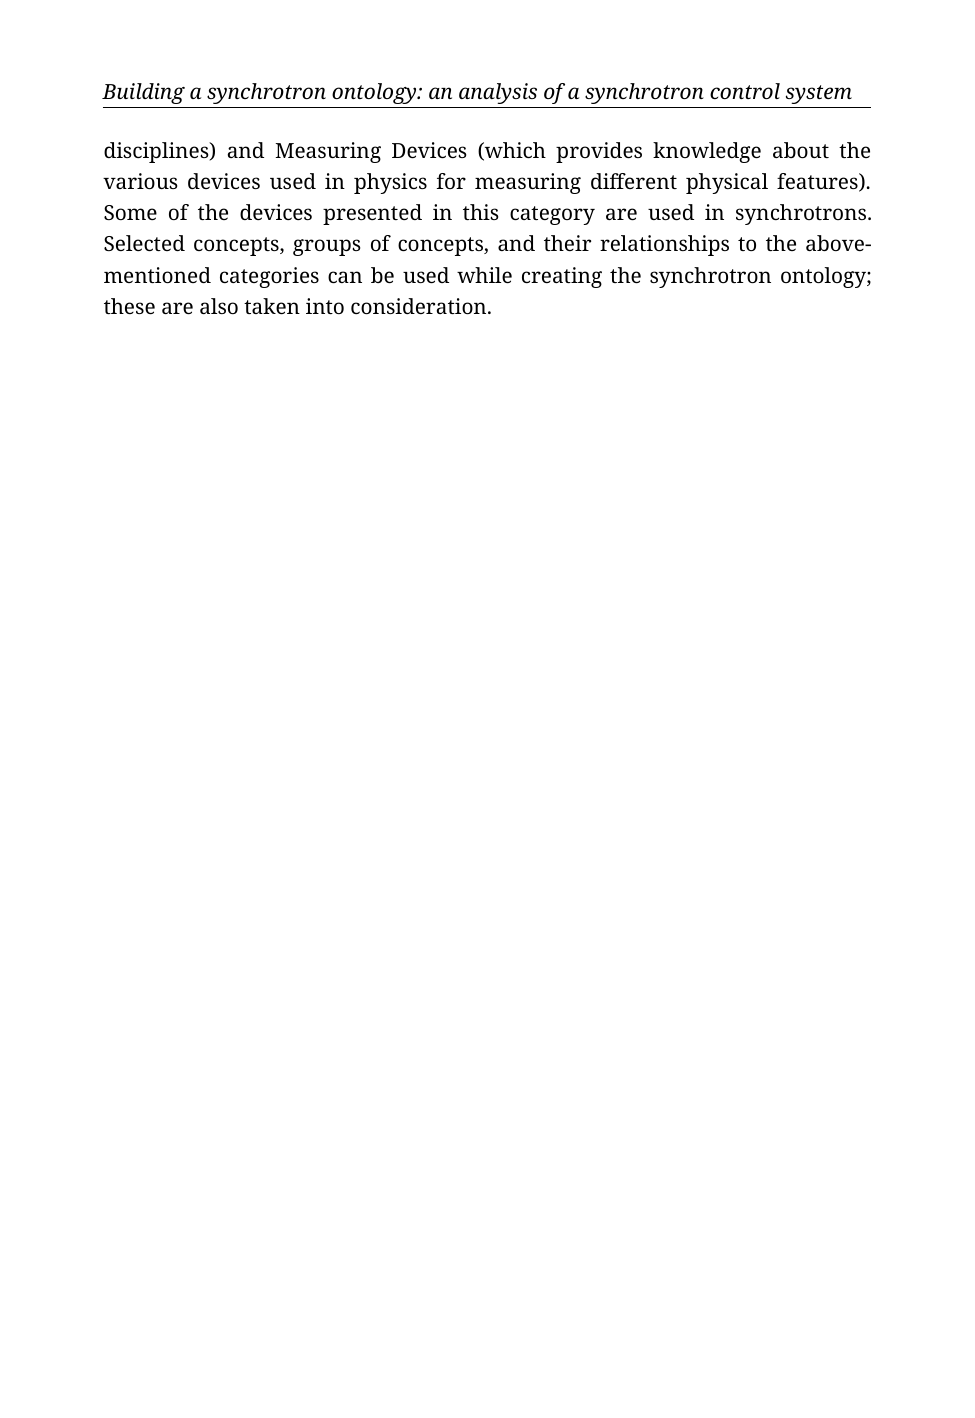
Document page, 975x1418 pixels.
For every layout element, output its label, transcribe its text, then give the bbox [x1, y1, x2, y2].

text disciplines) and Measuring Devices (which provides knowledge about the various devices used in physics for measuring different physical features). Some of the devices presented in this category are used in synchrotrons. Selected concepts, groups of concepts, and their relationships to the above-mentioned categories can be used while creating the synchrotron ontology; these are also taken into consideration. [103, 136, 872, 320]
